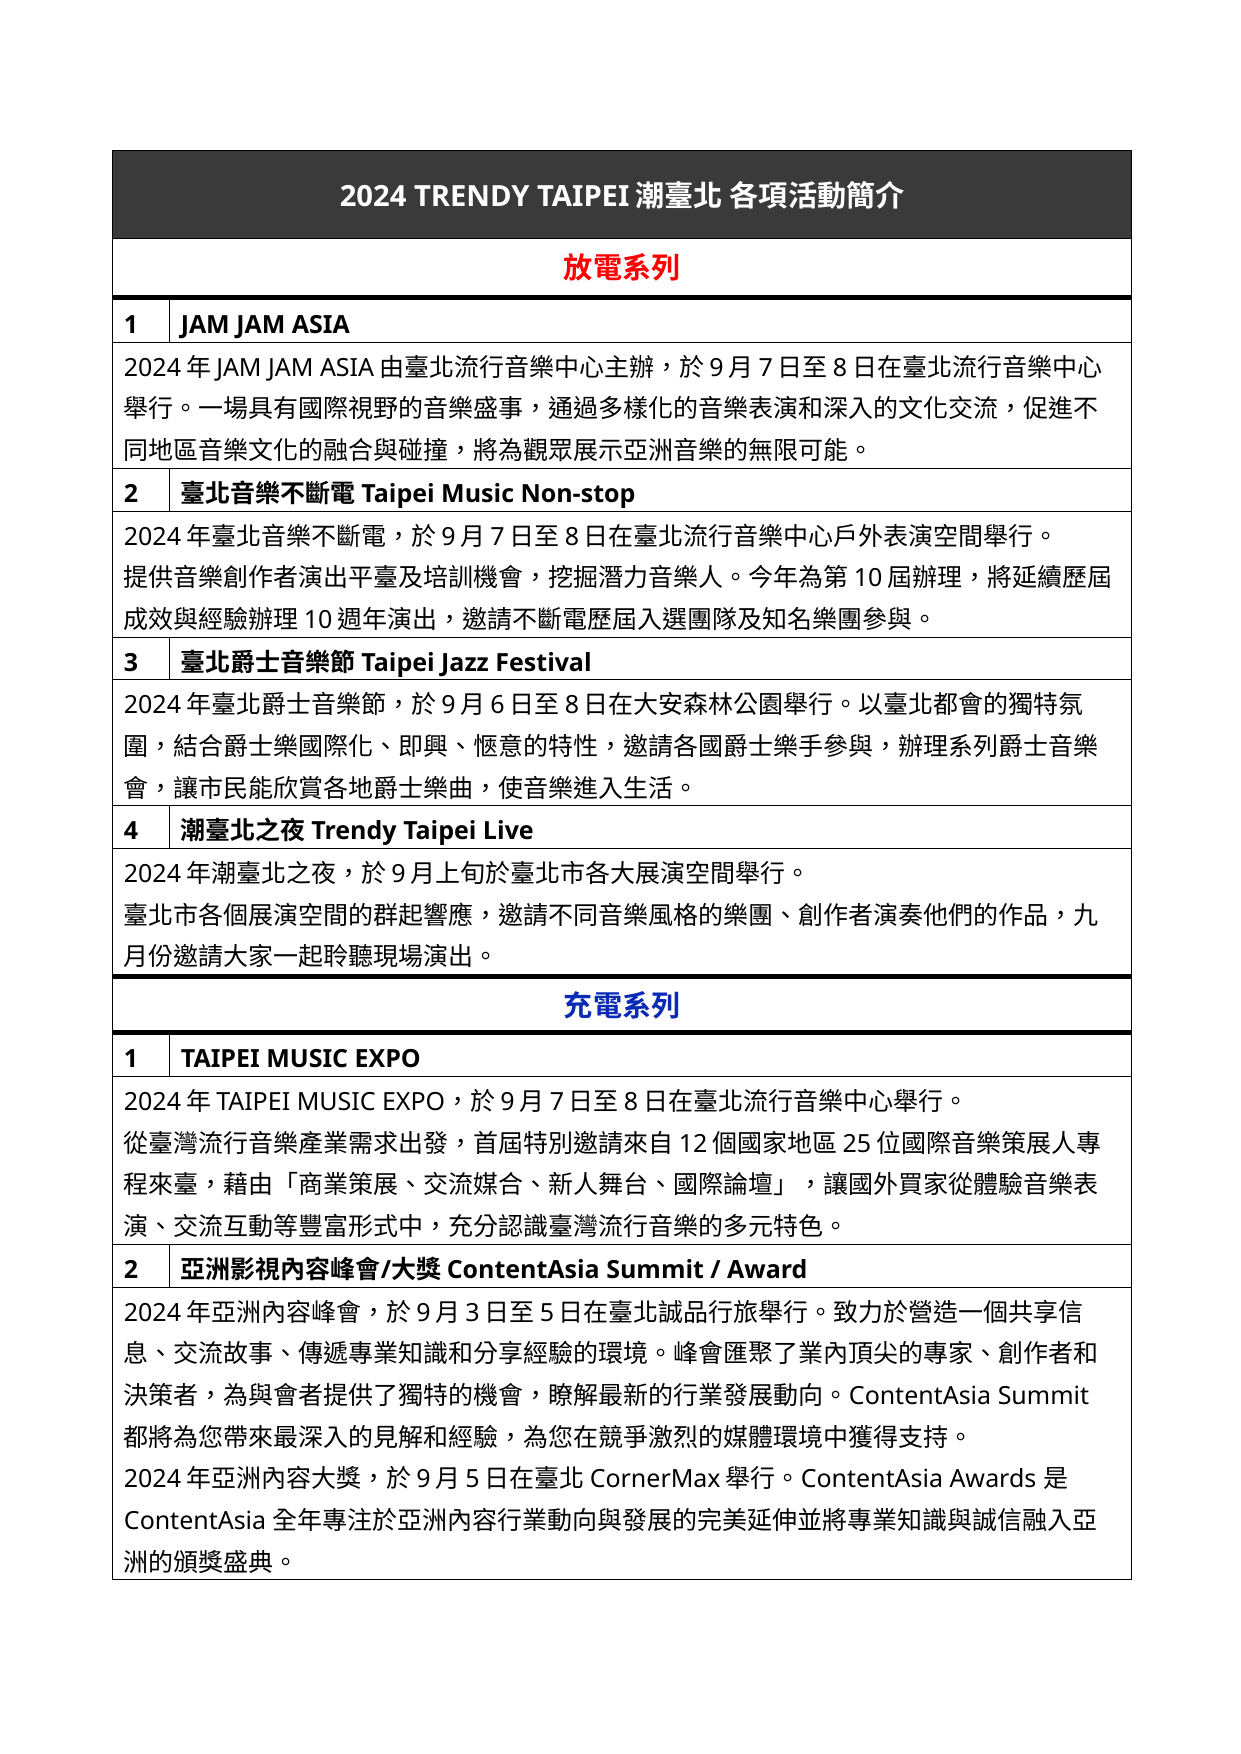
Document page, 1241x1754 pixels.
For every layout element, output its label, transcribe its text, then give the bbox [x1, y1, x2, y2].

table_cell 2024年潮臺北之夜，於9月上旬於臺北市各大展演空間舉行。 臺北市各個展演空間的群起響應，邀請不同音樂風格的樂團、創作者演奏他們的作品，九月份邀請大家一起聆聽現場演出。 [113, 849, 1131, 974]
table_cell 2024年亞洲內容峰會，於9月3日至5日在臺北誠品行旅舉行。致力於營造一個共享信息、交流故事、傳遞專業知識和分享經驗的環境。峰會匯聚了業內頂尖的專家、創作者和決策者，為與會者提供了獨特的機會，瞭解最新的行業發展動向。ContentAsia Summit 都將為您帶來最深入的見解和經驗，為您在競爭激烈的媒體環境中獲得支持。 2024年亞洲內容大獎，於9月5日在臺北CornerMax舉行。ContentAsia Awards 是 ContentAsia 全年專注於亞洲內容行業動向與發展的完美延伸並將專業知識與誠信融入亞洲的頒獎盛典。 [113, 1288, 1131, 1579]
table_cell 3 [113, 638, 169, 679]
table_cell 2024年臺北爵士音樂節，於9月6日至8日在大安森林公園舉行。以臺北都會的獨特氛圍，結合爵士樂國際化、即興、愜意的特性，邀請各國爵士樂手參與，辦理系列爵士音樂會，讓市民能欣賞各地爵士樂曲，使音樂進入生活。 [113, 680, 1131, 805]
table_cell 潮臺北之夜 Trendy Taipei Live [170, 806, 1131, 848]
table_cell 亞洲影視內容峰會/大獎 ContentAsia Summit / Award [170, 1245, 1131, 1287]
table_cell 1 [113, 300, 169, 342]
table_cell TAIPEI MUSIC EXPO [170, 1035, 1131, 1076]
table_header 2024 TRENDY TAIPEI潮臺北 各項活動簡介 [113, 151, 1131, 238]
table_cell 1 [113, 1035, 169, 1076]
table_cell 放電系列 [113, 239, 1131, 295]
table_cell 2024年JAM JAM ASIA由臺北流行音樂中心主辦，於9月7日至8日在臺北流行音樂中心舉行。一場具有國際視野的音樂盛事，通過多樣化的音樂表演和深入的文化交流，促進不同地區音樂文化的融合與碰撞，將為觀眾展示亞洲音樂的無限可能。 [113, 343, 1131, 468]
table_cell JAM JAM ASIA [170, 300, 1131, 342]
table_cell 4 [113, 806, 169, 848]
table_cell 2024年臺北音樂不斷電，於9月7日至8日在臺北流行音樂中心戶外表演空間舉行。 提供音樂創作者演出平臺及培訓機會，挖掘潛力音樂人。今年為第10屆辦理，將延續歷屆成效與經驗辦理10週年演出，邀請不斷電歷屆入選團隊及知名樂團參與。 [113, 512, 1131, 637]
table_cell 2 [113, 1245, 169, 1287]
table_cell 臺北音樂不斷電 Taipei Music Non-stop [170, 469, 1131, 511]
table_cell 2 [113, 469, 169, 511]
table_cell 充電系列 [113, 979, 1131, 1030]
table_cell 2024年TAIPEI MUSIC EXPO，於9月7日至8日在臺北流行音樂中心舉行。 從臺灣流行音樂產業需求出發，首屆特別邀請來自12個國家地區25位國際音樂策展人專程來臺，藉由「商業策展、交流媒合、新人舞台、國際論壇」，讓國外買家從體驗音樂表演、交流互動等豐富形式中，充分認識臺灣流行音樂的多元特色。 [113, 1077, 1131, 1244]
table_cell 臺北爵士音樂節 Taipei Jazz Festival [170, 638, 1131, 679]
